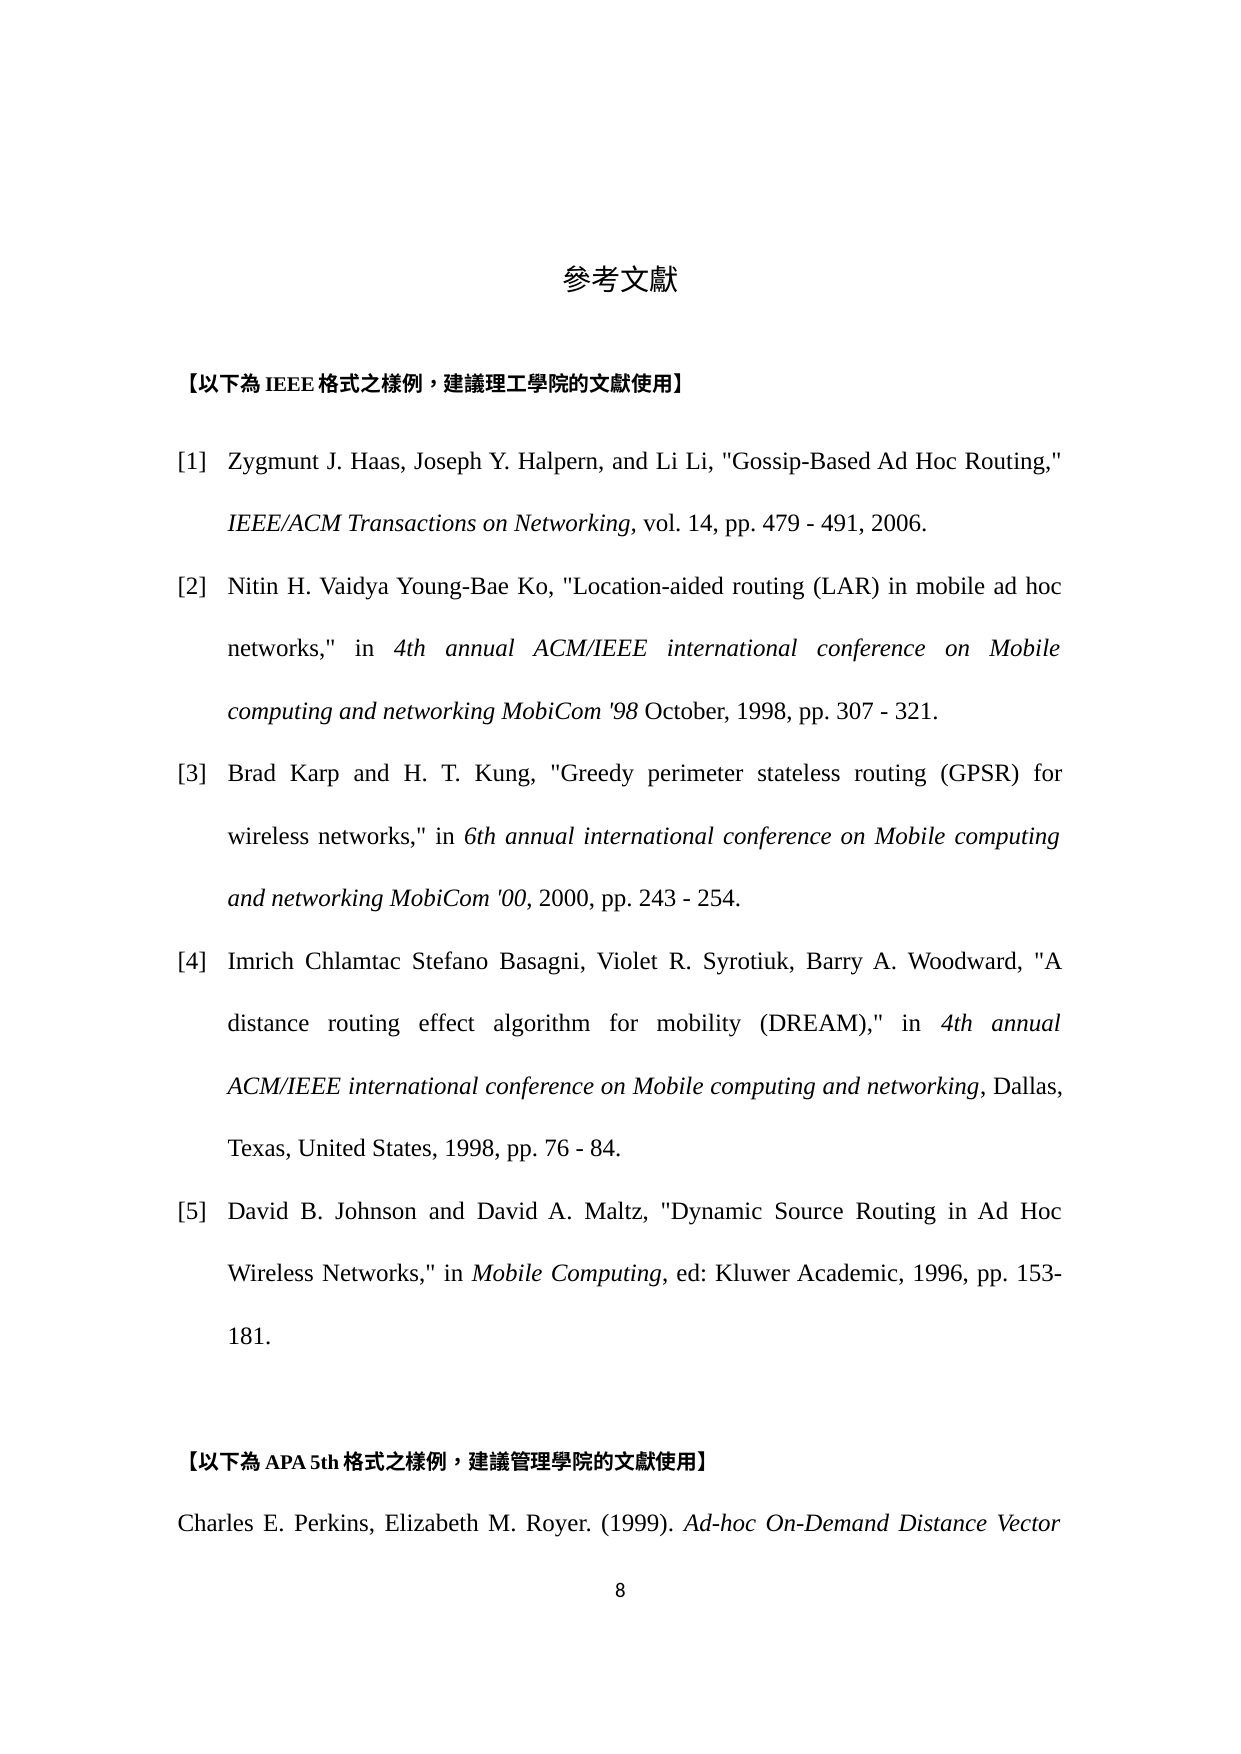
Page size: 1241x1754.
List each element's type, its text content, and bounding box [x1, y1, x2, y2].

text [5] David B. Johnson and David A. Maltz, "Dynamic Source Routing in Ad Hoc Wireless Networks," in Mobile Computing, ed: Kluwer Academic, 1996, pp. 153-181. [177, 1169, 1063, 1356]
text [4] Imrich Chlamtac Stefano Basagni, Violet R. Syrotiuk, Barry A. Woodward, "A distance routing effect algorithm for mobility (DREAM)," in 4th annual ACM/IEEE international conference on Mobile computing and networking, Dallas, Texas, United States, 1998, pp. 76 - 84. [177, 919, 1063, 1169]
text 【以下為APA 5th格式之樣例，建議管理學院的文獻使用】 [177, 1419, 1063, 1481]
text Charles E. Perkins, Elizabeth M. Royer. (1999). Ad-hoc On-Demand Distance Vector [177, 1481, 1063, 1544]
text [3] Brad Karp and H. T. Kung, "Greedy perimeter stateless routing (GPSR) for wireless networks," in 6th annual international conference on Mobile computing and networking MobiCom '00, 2000, pp. 243 - 254. [177, 731, 1063, 919]
text 【以下為IEEE格式之樣例，建議理工學院的文獻使用】 [177, 341, 1063, 403]
text [2] Nitin H. Vaidya Young-Bae Ko, "Location-aided routing (LAR) in mobile ad hoc networks," in 4th annual ACM/IEEE international conference on Mobile computing and networking MobiCom '98 October, 1998, pp. 307 - 321. [177, 544, 1063, 731]
text [1] Zygmunt J. Haas, Joseph Y. Halpern, and Li Li, "Gossip-Based Ad Hoc Routing," IEEE/ACM Transactions on Networking, vol. 14, pp. 479 - 491, 2006. [177, 419, 1063, 544]
subtitle 參考文獻 [177, 236, 1063, 299]
